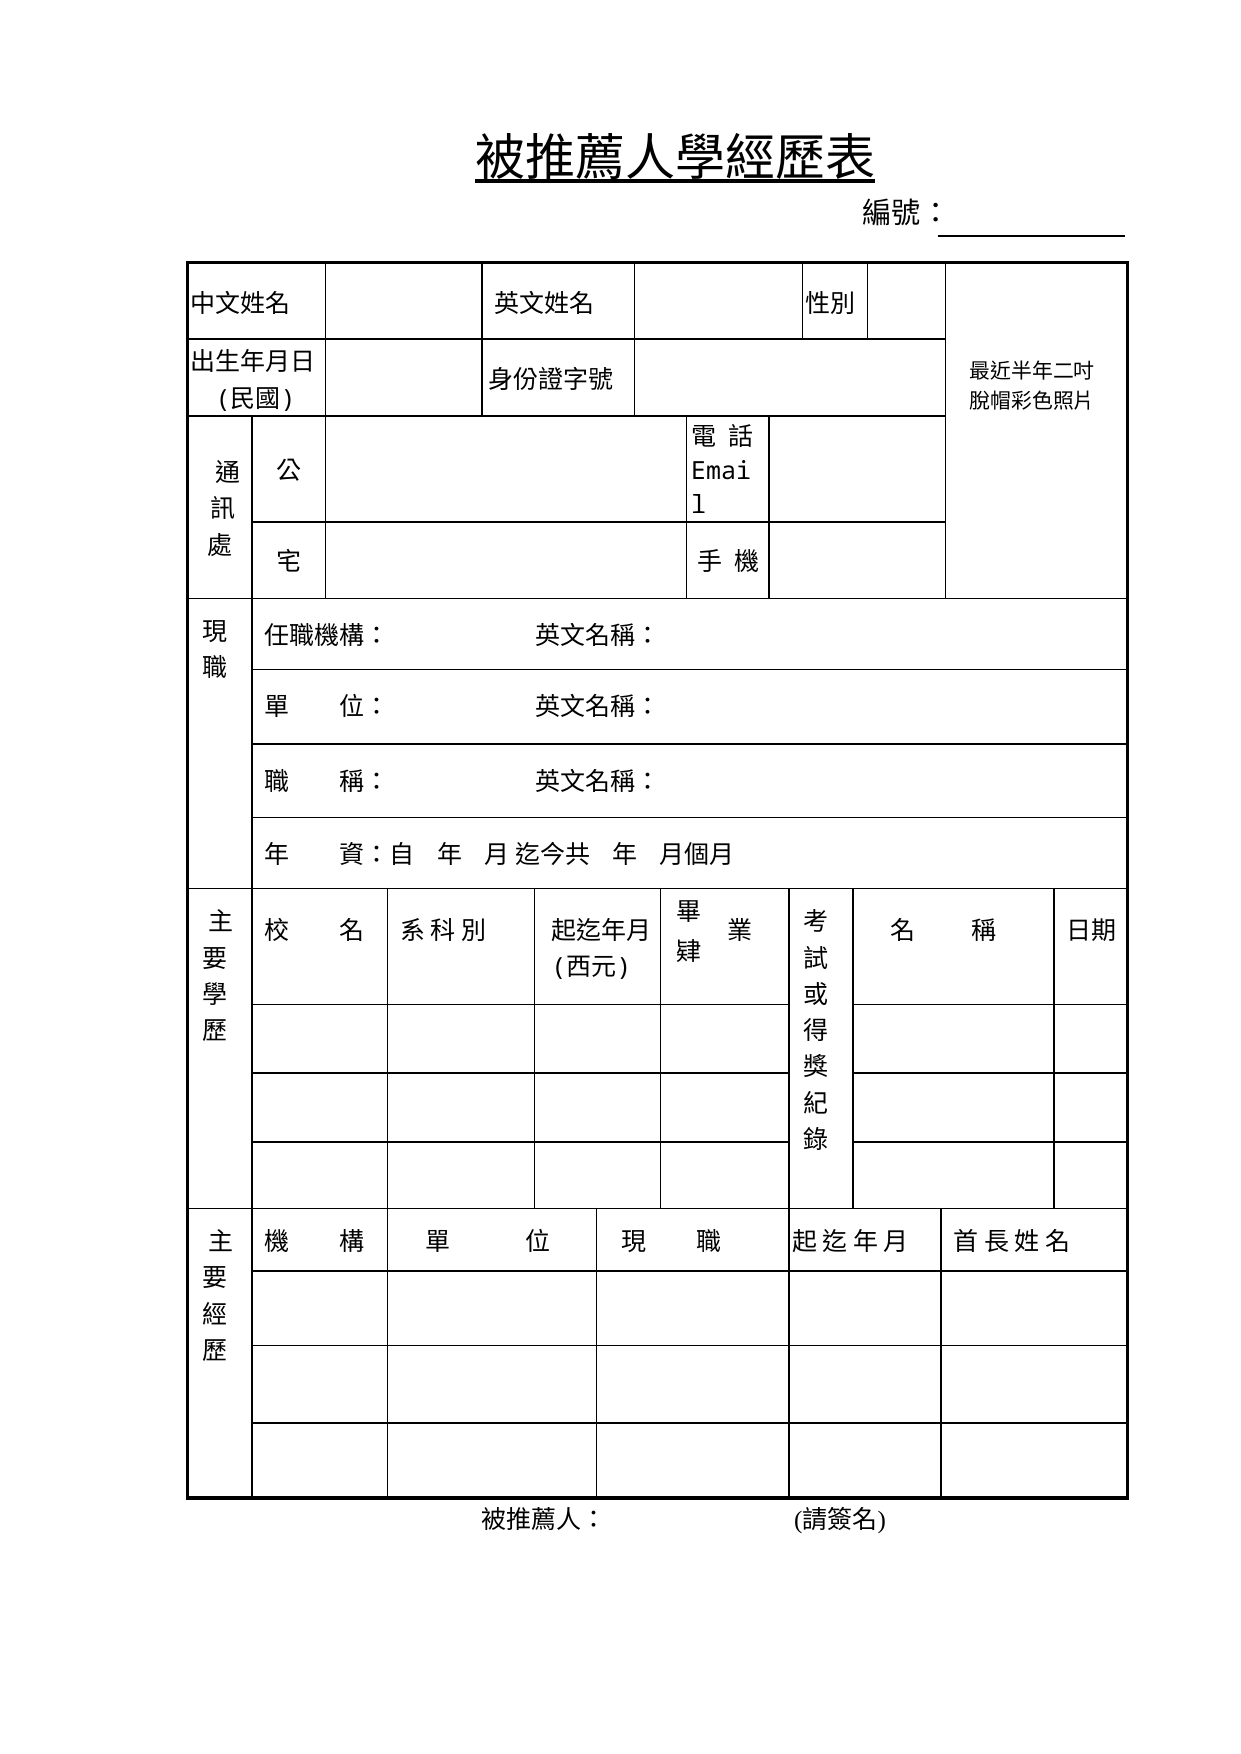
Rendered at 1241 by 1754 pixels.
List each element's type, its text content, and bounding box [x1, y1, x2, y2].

table_cell [942, 1272, 1126, 1345]
table_cell 單 位： 英文名稱： [253, 670, 1126, 743]
table_cell [790, 1346, 940, 1422]
table_cell 現 職 [597, 1209, 788, 1270]
table_cell [388, 1143, 534, 1208]
table_cell 業 [725, 889, 788, 1003]
table_cell [1055, 1005, 1126, 1072]
table_cell [790, 1424, 940, 1496]
table_cell [535, 1074, 660, 1141]
table_cell [770, 523, 945, 597]
table_cell 年 資：自 年 月 迄今共 年 月個月 [253, 818, 1126, 888]
table_cell [942, 1424, 1126, 1496]
table_cell 機 構 [253, 1209, 387, 1270]
table_cell 日期 [1055, 889, 1126, 1003]
table_cell 身份證字號 [483, 340, 634, 415]
table_cell [388, 1346, 596, 1422]
table_cell 名 稱 [854, 889, 1053, 1003]
table_cell [725, 1005, 788, 1072]
table_cell 出生年月日 (民國) [189, 340, 325, 415]
table_cell 職 稱： 英文名稱： [253, 745, 1126, 817]
table_cell [597, 1272, 788, 1345]
table_cell [942, 1346, 1126, 1422]
table_cell 手 機 [687, 523, 768, 597]
table_header [326, 264, 481, 338]
table_cell [854, 1143, 1053, 1208]
table_cell 起 迄 年 月 [790, 1209, 940, 1270]
table_cell [253, 1005, 387, 1072]
table_cell [854, 1074, 1053, 1141]
table_cell 現 職 [189, 599, 251, 888]
table_cell [535, 1005, 660, 1072]
table_cell [388, 1424, 596, 1496]
table_header 英文姓名 [483, 264, 634, 338]
table_cell [1055, 1143, 1126, 1208]
table_cell [253, 1074, 387, 1141]
table_header 最近半年二吋 脫帽彩色照片 [946, 264, 1126, 415]
table_cell [661, 1005, 725, 1072]
table_cell 考 試 或 得 獎 紀 錄 [790, 889, 852, 1208]
table_cell 主 要 學 歷 [189, 889, 251, 1208]
table_cell [597, 1424, 788, 1496]
text 被推薦人： (請簽名) [187, 1499, 1179, 1536]
table_cell [388, 1272, 596, 1345]
table_cell [770, 417, 945, 521]
table_cell 通 訊 處 [189, 417, 251, 597]
table_cell [725, 1074, 788, 1141]
text 編號： [187, 190, 1162, 232]
table_cell [253, 1143, 387, 1208]
table_cell [253, 1272, 387, 1345]
table_header 性別 [803, 264, 867, 338]
table_cell [535, 1143, 660, 1208]
table_cell 宅 [253, 523, 325, 597]
table_cell 單 位 [388, 1209, 596, 1270]
table_cell [661, 1074, 725, 1141]
table_cell 首 長 姓 名 [942, 1209, 1126, 1270]
table_cell [946, 415, 1126, 597]
table_cell [635, 340, 945, 415]
table_cell 主 要 經 歷 [189, 1209, 251, 1496]
table_header [635, 264, 802, 338]
table_cell 公 [253, 417, 325, 521]
table_cell 任職機構： 英文名稱： [253, 599, 1126, 669]
table_cell [661, 1143, 725, 1208]
table_cell [388, 1074, 534, 1141]
table_cell [597, 1346, 788, 1422]
table_cell 系 科 別 [388, 889, 534, 1003]
table_cell [388, 1005, 534, 1072]
table_cell 畢 肄 [661, 889, 725, 1003]
table_header 中文姓名 [189, 264, 325, 338]
table_cell 校 名 [253, 889, 387, 1003]
table_cell [725, 1143, 788, 1208]
table_cell 電 話Email [687, 417, 768, 521]
table_cell [1055, 1074, 1126, 1141]
table_cell 起迄年月(西元) [535, 889, 660, 1003]
table_cell [326, 417, 686, 521]
table_cell [326, 340, 481, 415]
table_cell [253, 1424, 387, 1496]
text 被推薦人學經歷表 [187, 118, 1162, 190]
table_cell [326, 523, 686, 597]
table_header [868, 264, 945, 338]
table_cell [253, 1346, 387, 1422]
table_cell [854, 1005, 1053, 1072]
table_cell [790, 1272, 940, 1345]
